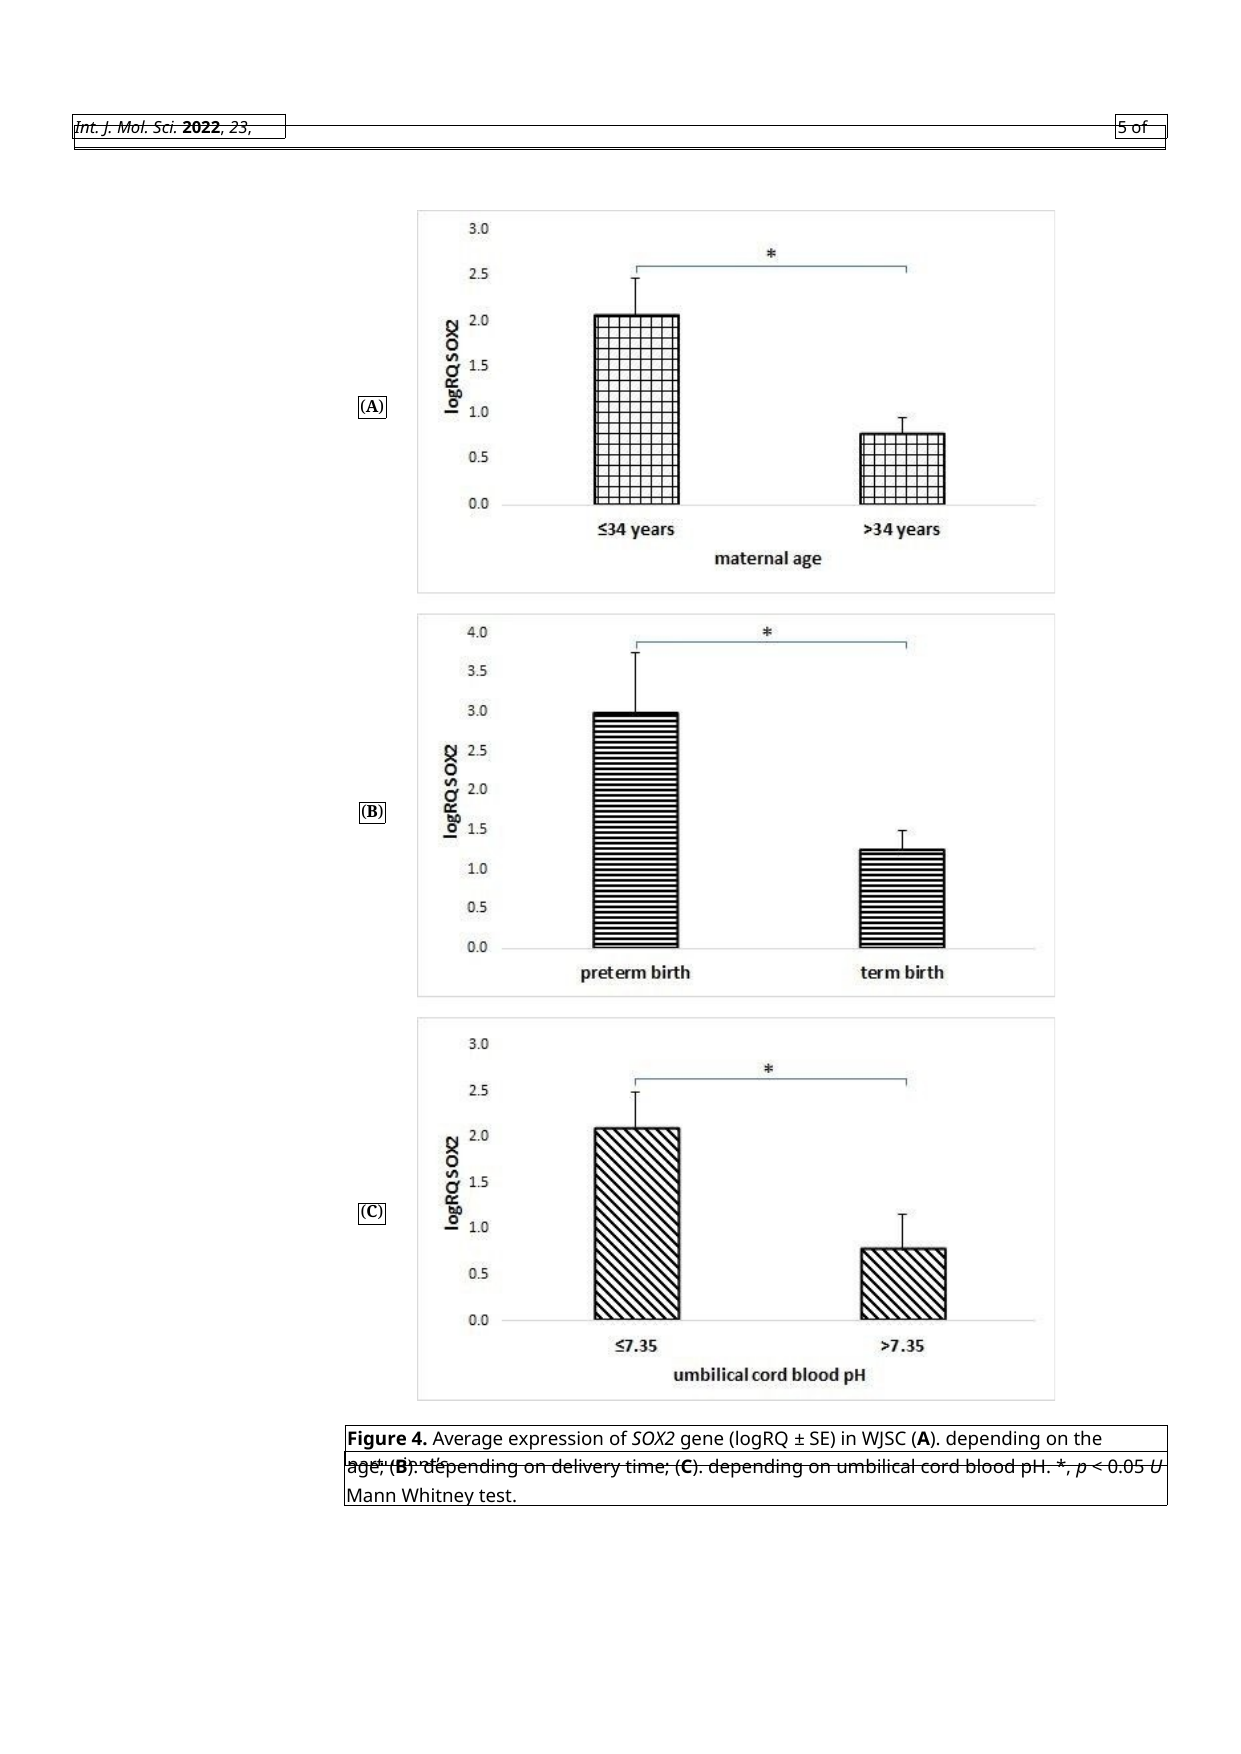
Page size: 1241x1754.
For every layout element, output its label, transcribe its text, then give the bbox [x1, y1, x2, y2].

text age; (B). depending on delivery time; (C). depending on umbilical cord blood pH. *, p < 0.05 U Mann Whitney test. [346, 1453, 1167, 1505]
picture [417, 210, 1056, 1401]
text (C) [360, 1204, 385, 1222]
text (B) [361, 803, 385, 821]
text (A) [360, 397, 386, 416]
text 5 of 13 [1117, 126, 1165, 138]
text Figure 4. Average expression of SOX2 gene (logRQ ± SE) in WJSC (A). depending on the parturient’s [347, 1426, 1167, 1451]
text Int. J. Mol. Sci. 2022, 23, 7630 [75, 126, 285, 138]
text 5 of 13 [1117, 115, 1167, 138]
text Int. J. Mol. Sci. 2022, 23, 7630 [74, 115, 285, 125]
